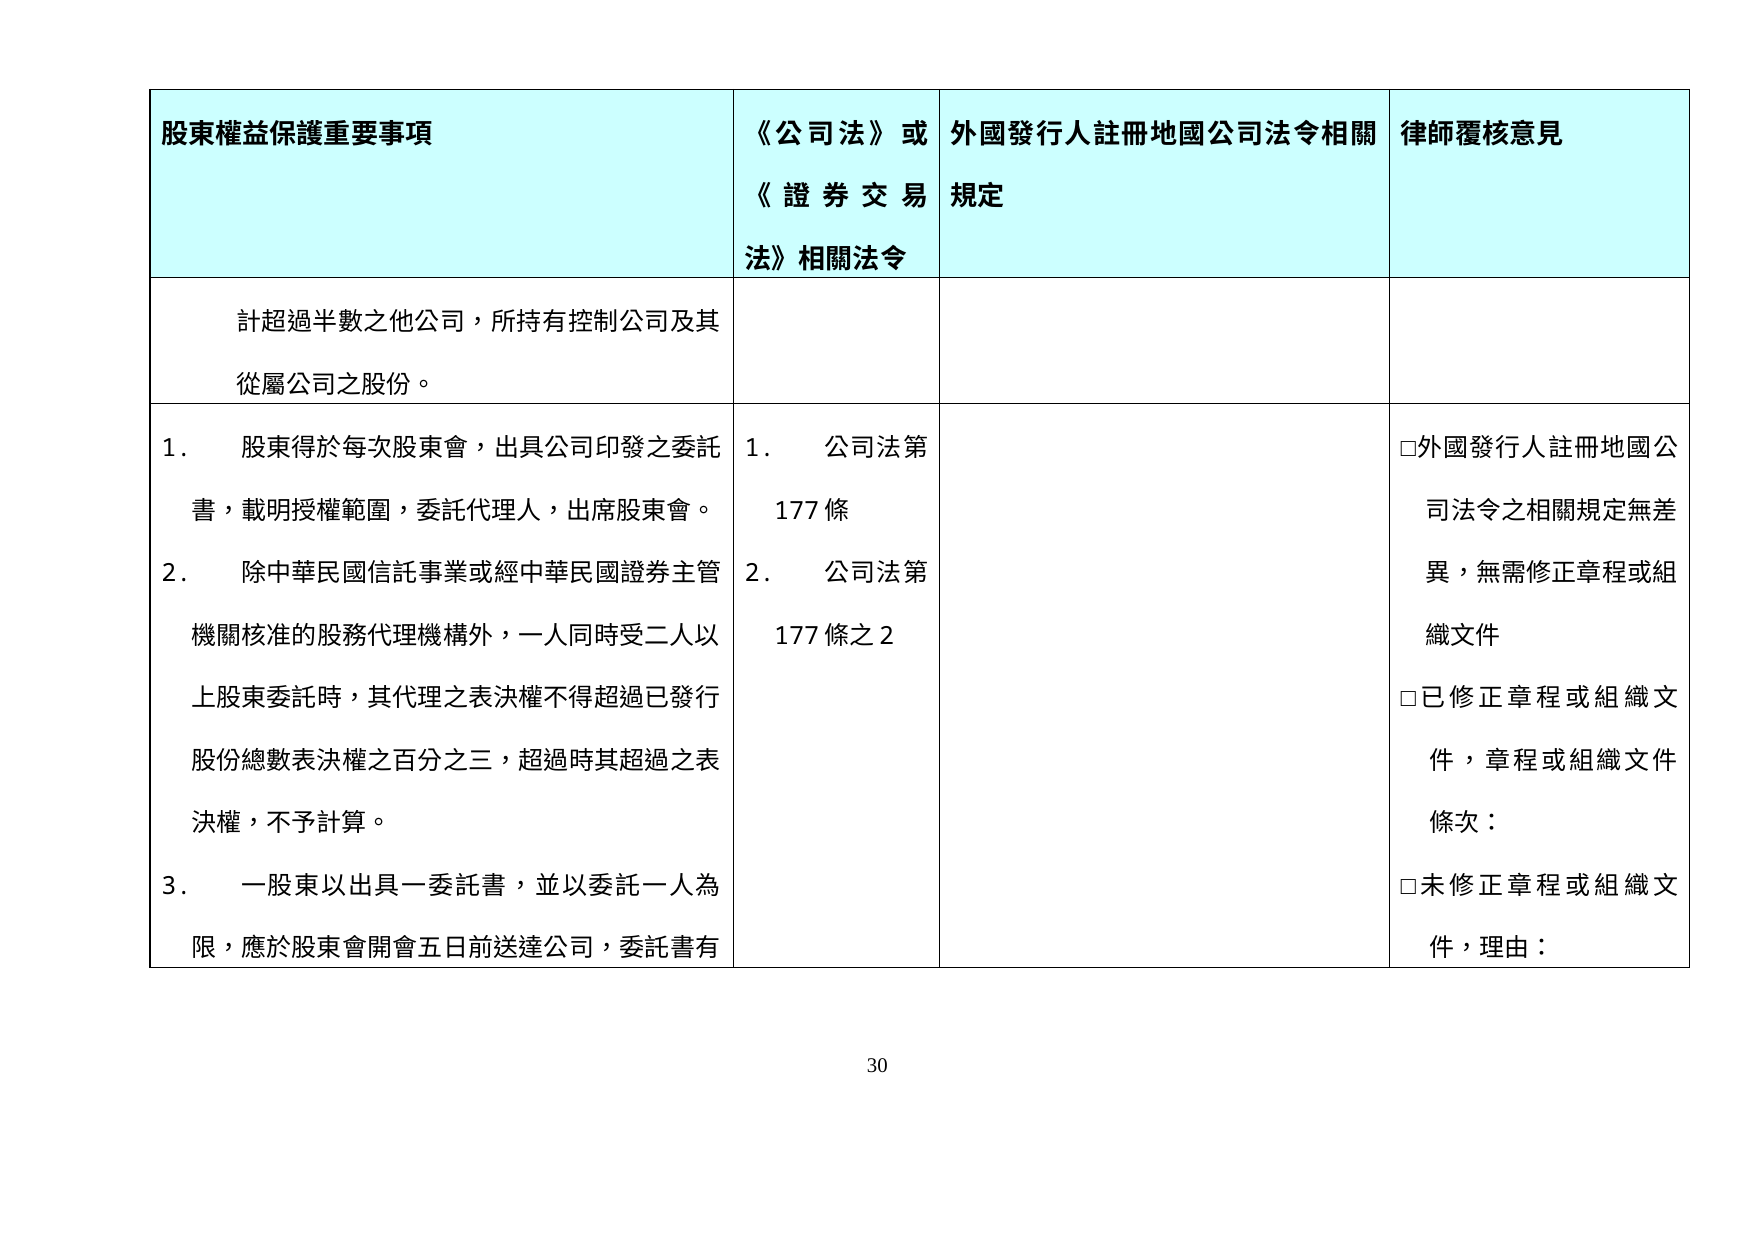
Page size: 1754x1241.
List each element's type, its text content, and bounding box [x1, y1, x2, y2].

table_cell □外國發行人註冊地國公司法令之相關規定無差異，無需修正章程或組織文件 □已修正章程或組織文件，章程或組織文件條次： □未修正章程或組織文件，理由： [1390, 404, 1689, 967]
table_header 律師覆核意見 [1390, 90, 1689, 277]
table_cell 股東得於每次股東會，出具公司印發之委託書，載明授權範圍，委託代理人，出席股東會。 除中華民國信託事業或經中華民國證券主管機關核准的股務代理機構外，一人同時受二人以上股東委託時，其代理之表決權不得超過已發行股份總數表決權之百分之三，超過時其超過之表決權，不予計算。 一股東以出具一委託書，並以委託一人為限，應於股東會開會五日前送達公司，委託書有 [151, 404, 733, 967]
table_cell [1390, 278, 1689, 403]
table_header 外國發行人註冊地國公司法令相關規定 [940, 90, 1389, 277]
table_header 《公司法》或《證券交易法》相關法令 [734, 90, 939, 277]
table_cell [940, 278, 1389, 403]
table_cell 公司召開股東會時，應將書面及電子方式列為表決權行使管道之一。 公司以書面、電子方式行使表決權時，其行使方法應載明於股東會召集通知。以書面或電子方式行使表決權之股東，視為親自出席股東會。但就該次股東會之臨時動議及原議案之修正，視為棄權。 股東以書面或電子方式行使表決權者，其意思表示應於股東會開會二日前送達公司，意思表示有重複時，以最先送達者為準。但聲明撤銷前意思表示者，不在此限。 股東以書面或電子方式行使表決權後，欲親自出席股東會者，應於股東會開會二日前，以與行使表決權相同之方式撤銷前項行使表決權之意思表示；逾期撤銷者，以書面或電子方式行使之表決權為準。 股東對於會議之事項，有自身利害關係致有害於公司利益之虞時，不得加入表決，並不得代理他股東行使其表決權。不得行使表決權之股份數，不算入已出席股東之表決權數。 公司各股東，除章程另有規定外，每股有一表決權。 有下列情形之一者，其股份無表決權。股東會之決議，對無表決權股東之股份數，不算入已發行股份之總數： 公司依法持有自己之股份。 被持有已發行有表決權之股份總數或資本總額超過半數之從屬公司，所持有控制公司之股份。 控制公司及其從屬公司直接或間接持有他公司已發行有表決權之股份總數或資本總額合計超過半數之他公司，所持有控制公司及其從屬公司之股份。 [151, 278, 733, 403]
table_cell 公司法第177條之1 公司法第177條之2 公司法第178條 公司法第179條 公司法第180條 [734, 278, 939, 403]
table_header 股東權益保護重要事項 [151, 90, 733, 277]
table_cell [940, 404, 1389, 967]
table_cell 公司法第177條 公司法第177條之2 [734, 404, 939, 967]
